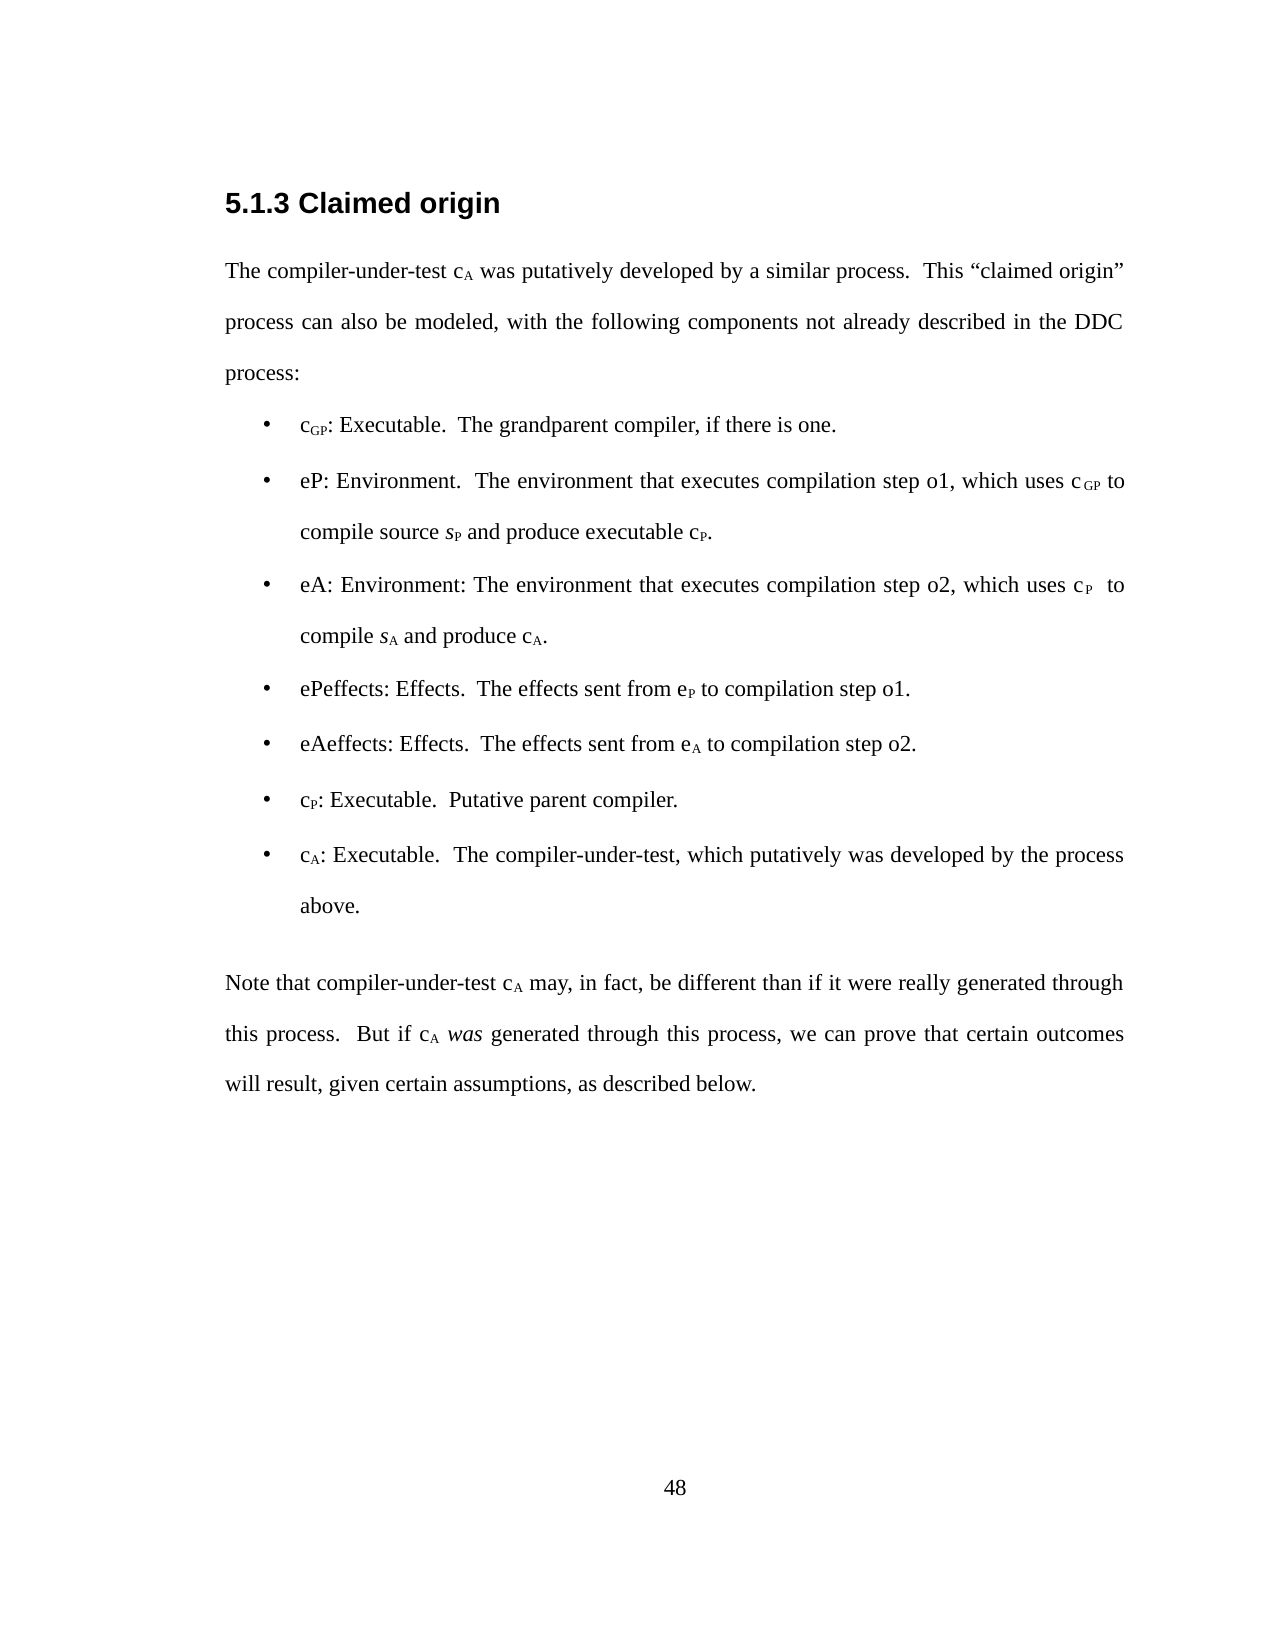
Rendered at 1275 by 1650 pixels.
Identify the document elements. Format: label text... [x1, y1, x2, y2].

list cA: Executable. The compiler-under-test, which putatively was developed by the process above. [262, 840, 1125, 919]
list eP: Environment. The environment that executes compilation step o1, which uses cGP to compile source sP and produce executable cP. [262, 466, 1125, 544]
subtitle Claimed origin [225, 187, 1125, 220]
text Note that compiler-under-test cA may, in fact, be different than if it were really generated through this process. But if cA was generated through this process, we can prove that certain outcomes will result, given certain assumptions, as described below. [225, 970, 1125, 1097]
list cGP: Executable. The grandparent compiler, if there is one. [262, 411, 1125, 438]
text The compiler-under-test cA was putatively developed by a similar process. This “claimed origin” process can also be modeled, with the following components not already described in the DDC process: [225, 258, 1125, 385]
list cP: Executable. Putative parent compiler. [262, 785, 1125, 812]
list eA: Environment: The environment that executes compilation step o2, which uses cP to compile sA and produce cA. [262, 570, 1125, 648]
list eAeffects: Effects. The effects sent from eA to compilation step o2. [262, 729, 1125, 757]
list ePeffects: Effects. The effects sent from eP to compilation step o1. [262, 674, 1125, 702]
